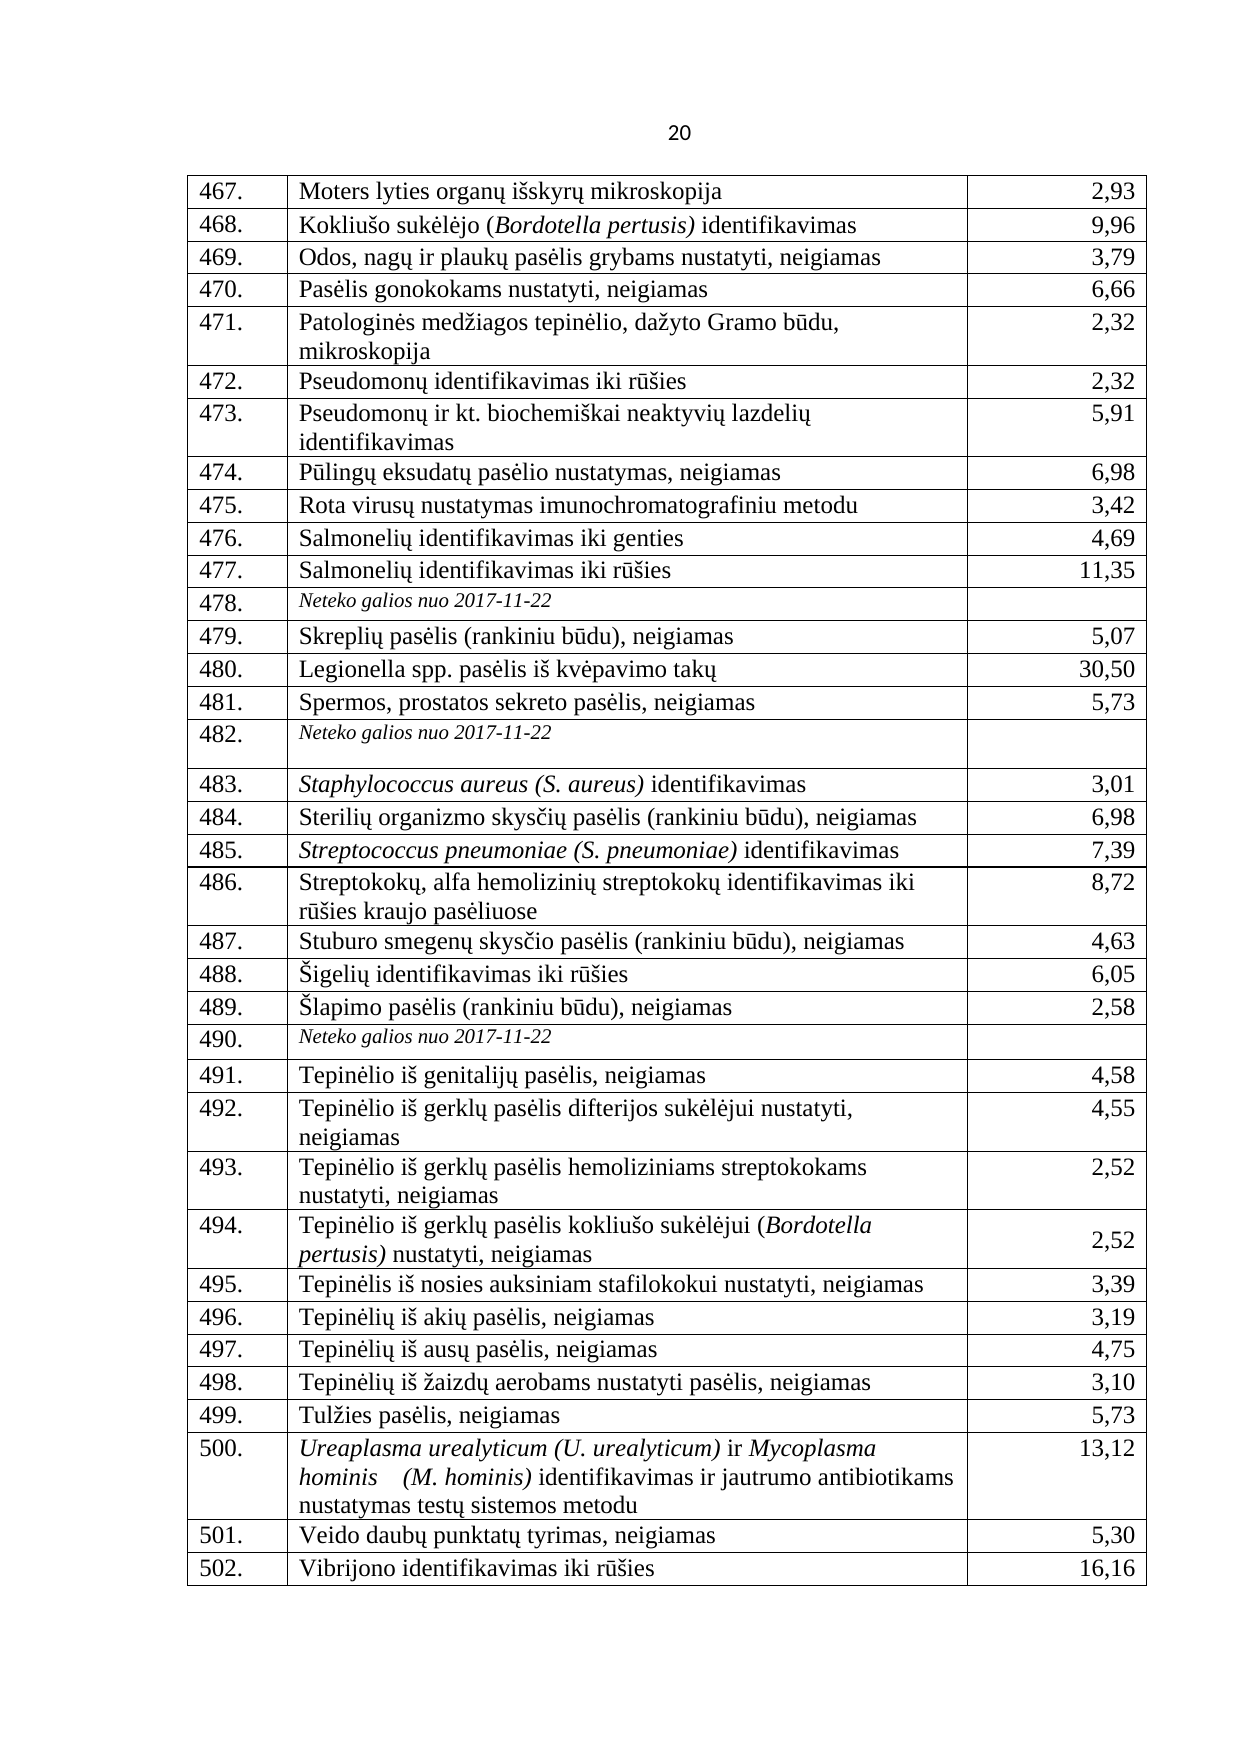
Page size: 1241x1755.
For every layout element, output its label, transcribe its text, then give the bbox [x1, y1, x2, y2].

table_cell [1147, 1552, 1192, 1585]
table_cell 477. [188, 556, 287, 587]
table_cell 493. [188, 1152, 287, 1209]
table_cell 2,52 [968, 1152, 1146, 1209]
table_cell 16,16 [968, 1553, 1146, 1585]
table_cell 3,79 [968, 242, 1146, 273]
table_cell Staphylococcus aureus (S. aureus) identifikavimas [288, 769, 967, 801]
table_cell [1147, 801, 1192, 834]
table_cell 500. [188, 1433, 287, 1519]
table_cell Rota virusų nustatymas imunochromatografiniu metodu [288, 490, 967, 522]
table_cell Moters lyties organų išskyrų mikroskopija [288, 176, 967, 208]
table_cell [1147, 768, 1192, 801]
table_cell 9,96 [968, 209, 1146, 241]
table_cell 502. [188, 1553, 287, 1585]
table_cell Veido daubų punktatų tyrimas, neigiamas [288, 1520, 967, 1552]
table_cell Šigelių identifikavimas iki rūšies [288, 959, 967, 991]
table_cell [1147, 1334, 1192, 1366]
table_cell [1147, 555, 1192, 587]
table_cell Neteko galios nuo 2017-11-22 [288, 1025, 967, 1059]
table_cell 482. [188, 720, 287, 768]
table_cell 496. [188, 1302, 287, 1333]
table_cell 490. [188, 1025, 287, 1059]
table_cell [1147, 1092, 1192, 1151]
table_cell Neteko galios nuo 2017-11-22 [288, 720, 967, 768]
table_cell 473. [188, 399, 287, 456]
table_cell Kokliušo sukėlėjo (Bordotella pertusis) identifikavimas [288, 209, 967, 241]
table_cell [1147, 1059, 1192, 1092]
table_cell 498. [188, 1367, 287, 1399]
table_cell Legionella spp. pasėlis iš kvėpavimo takų [288, 654, 967, 686]
table_cell 5,73 [968, 1400, 1146, 1432]
table_cell 3,19 [968, 1302, 1146, 1333]
table_cell Streptococcus pneumoniae (S. pneumoniae) identifikavimas [288, 835, 967, 866]
table_cell 5,30 [968, 1520, 1146, 1552]
table_cell [1147, 653, 1192, 686]
table_cell 30,50 [968, 654, 1146, 686]
table_cell 5,07 [968, 621, 1146, 653]
table_cell 487. [188, 926, 287, 958]
table_cell 469. [188, 242, 287, 273]
table_cell Pseudomonų ir kt. biochemiškai neaktyvių lazdelių identifikavimas [288, 399, 967, 456]
table_cell 2,58 [968, 992, 1146, 1023]
table_cell 471. [188, 307, 287, 365]
table_cell [1147, 208, 1192, 241]
table_cell 5,91 [968, 399, 1146, 456]
table_cell 484. [188, 802, 287, 834]
table_cell 6,05 [968, 959, 1146, 991]
table_cell [968, 1025, 1146, 1059]
table_cell 492. [188, 1093, 287, 1151]
table_cell [1147, 686, 1192, 718]
table_cell Ureaplasma urealyticum (U. urealyticum) ir Mycoplasma hominis (M. hominis) identifikavimas ir jautrumo antibiotikams nustatymas testų sistemos metodu [288, 1433, 967, 1519]
table_cell [1147, 489, 1192, 522]
table_cell Tepinėlio iš gerklų pasėlis kokliušo sukėlėjui (Bordotella pertusis) nustatyti, neigiamas [288, 1210, 967, 1268]
table_cell [1147, 398, 1192, 456]
table_cell 489. [188, 992, 287, 1023]
table_cell 467. [188, 176, 287, 208]
table_cell 479. [188, 621, 287, 653]
table_cell 486. [188, 868, 287, 925]
table_cell 497. [188, 1335, 287, 1366]
table_cell Tepinėlių iš ausų pasėlis, neigiamas [288, 1335, 967, 1366]
table_cell Pūlingų eksudatų pasėlio nustatymas, neigiamas [288, 457, 967, 489]
table_cell 475. [188, 490, 287, 522]
table_cell Stuburo smegenų skysčio pasėlis (rankiniu būdu), neigiamas [288, 926, 967, 958]
table_cell 4,75 [968, 1335, 1146, 1366]
table_cell [1147, 1268, 1192, 1301]
table_cell [1147, 958, 1192, 991]
table_cell [1147, 1151, 1192, 1209]
table_cell [1147, 1519, 1192, 1552]
table_cell [1147, 1024, 1192, 1059]
table_cell [1147, 1432, 1192, 1519]
table_cell Vibrijono identifikavimas iki rūšies [288, 1553, 967, 1585]
table_cell 468. [188, 209, 287, 241]
table_cell 488. [188, 959, 287, 991]
table_cell Tulžies pasėlis, neigiamas [288, 1400, 967, 1432]
table_cell 470. [188, 274, 287, 306]
table_cell [1147, 175, 1192, 208]
table_cell 3,42 [968, 490, 1146, 522]
table_cell 499. [188, 1400, 287, 1432]
table_cell 4,69 [968, 523, 1146, 554]
table_cell Tepinėlio iš gerklų pasėlis hemoliziniams streptokokams nustatyti, neigiamas [288, 1152, 967, 1209]
table_cell Pasėlis gonokokams nustatyti, neigiamas [288, 274, 967, 306]
table_cell 3,10 [968, 1367, 1146, 1399]
table_cell [968, 588, 1146, 620]
table_cell Pseudomonų identifikavimas iki rūšies [288, 366, 967, 397]
table_cell Tepinėlių iš akių pasėlis, neigiamas [288, 1302, 967, 1333]
table_cell [1147, 365, 1192, 397]
table_cell 4,63 [968, 926, 1146, 958]
table_cell [1147, 1301, 1192, 1333]
table_cell Spermos, prostatos sekreto pasėlis, neigiamas [288, 687, 967, 718]
table_cell 476. [188, 523, 287, 554]
table_cell 7,39 [968, 835, 1146, 866]
table_cell 2,93 [968, 176, 1146, 208]
table_cell 13,12 [968, 1433, 1146, 1519]
table_cell Skreplių pasėlis (rankiniu būdu), neigiamas [288, 621, 967, 653]
table_cell 483. [188, 769, 287, 801]
table_cell 494. [188, 1210, 287, 1268]
table_cell [1147, 620, 1192, 653]
table_cell 491. [188, 1060, 287, 1092]
table_cell Šlapimo pasėlis (rankiniu būdu), neigiamas [288, 992, 967, 1023]
table_cell 472. [188, 366, 287, 397]
table_cell 3,01 [968, 769, 1146, 801]
table_cell [1147, 1399, 1192, 1432]
table_cell [1147, 587, 1192, 620]
table_cell 4,55 [968, 1093, 1146, 1151]
table_cell 6,66 [968, 274, 1146, 306]
table_cell Streptokokų, alfa hemolizinių streptokokų identifikavimas iki rūšies kraujo pasėliuose [288, 868, 967, 925]
table_cell 474. [188, 457, 287, 489]
table_cell Patologinės medžiagos tepinėlio, dažyto Gramo būdu, mikroskopija [288, 307, 967, 365]
table_cell 478. [188, 588, 287, 620]
table_cell 2,52 [968, 1210, 1146, 1268]
table_cell 4,58 [968, 1060, 1146, 1092]
table_cell Sterilių organizmo skysčių pasėlis (rankiniu būdu), neigiamas [288, 802, 967, 834]
table_cell [1147, 1209, 1192, 1268]
table_cell [1147, 456, 1192, 489]
table_cell 6,98 [968, 457, 1146, 489]
table_cell Tepinėlio iš genitalijų pasėlis, neigiamas [288, 1060, 967, 1092]
table_cell Salmonelių identifikavimas iki rūšies [288, 556, 967, 587]
table_cell [1147, 991, 1192, 1023]
table_cell Salmonelių identifikavimas iki genties [288, 523, 967, 554]
table_cell Neteko galios nuo 2017-11-22 [288, 588, 967, 620]
table_cell 11,35 [968, 556, 1146, 587]
table_cell [1147, 273, 1192, 306]
table_cell [1147, 719, 1192, 768]
table_cell 485. [188, 835, 287, 866]
table_cell [1147, 306, 1192, 365]
table_cell 3,39 [968, 1269, 1146, 1301]
table_cell 480. [188, 654, 287, 686]
table_cell [1147, 1366, 1192, 1399]
table_cell 5,73 [968, 687, 1146, 718]
table_cell 8,72 [968, 868, 1146, 925]
table_cell 501. [188, 1520, 287, 1552]
table_cell 495. [188, 1269, 287, 1301]
table_cell 6,98 [968, 802, 1146, 834]
table_cell Odos, nagų ir plaukų pasėlis grybams nustatyti, neigiamas [288, 242, 967, 273]
table_cell Tepinėlio iš gerklų pasėlis difterijos sukėlėjui nustatyti, neigiamas [288, 1093, 967, 1151]
table_cell [1147, 522, 1192, 554]
table_cell [1147, 241, 1192, 273]
table_cell Tepinėlis iš nosies auksiniam stafilokokui nustatyti, neigiamas [288, 1269, 967, 1301]
table_cell [1147, 866, 1192, 925]
table_cell 2,32 [968, 366, 1146, 397]
table_cell [1147, 925, 1192, 958]
table_cell Tepinėlių iš žaizdų aerobams nustatyti pasėlis, neigiamas [288, 1367, 967, 1399]
table_cell 481. [188, 687, 287, 718]
table_cell [1147, 834, 1192, 866]
table_cell [968, 720, 1146, 768]
table_cell 2,32 [968, 307, 1146, 365]
